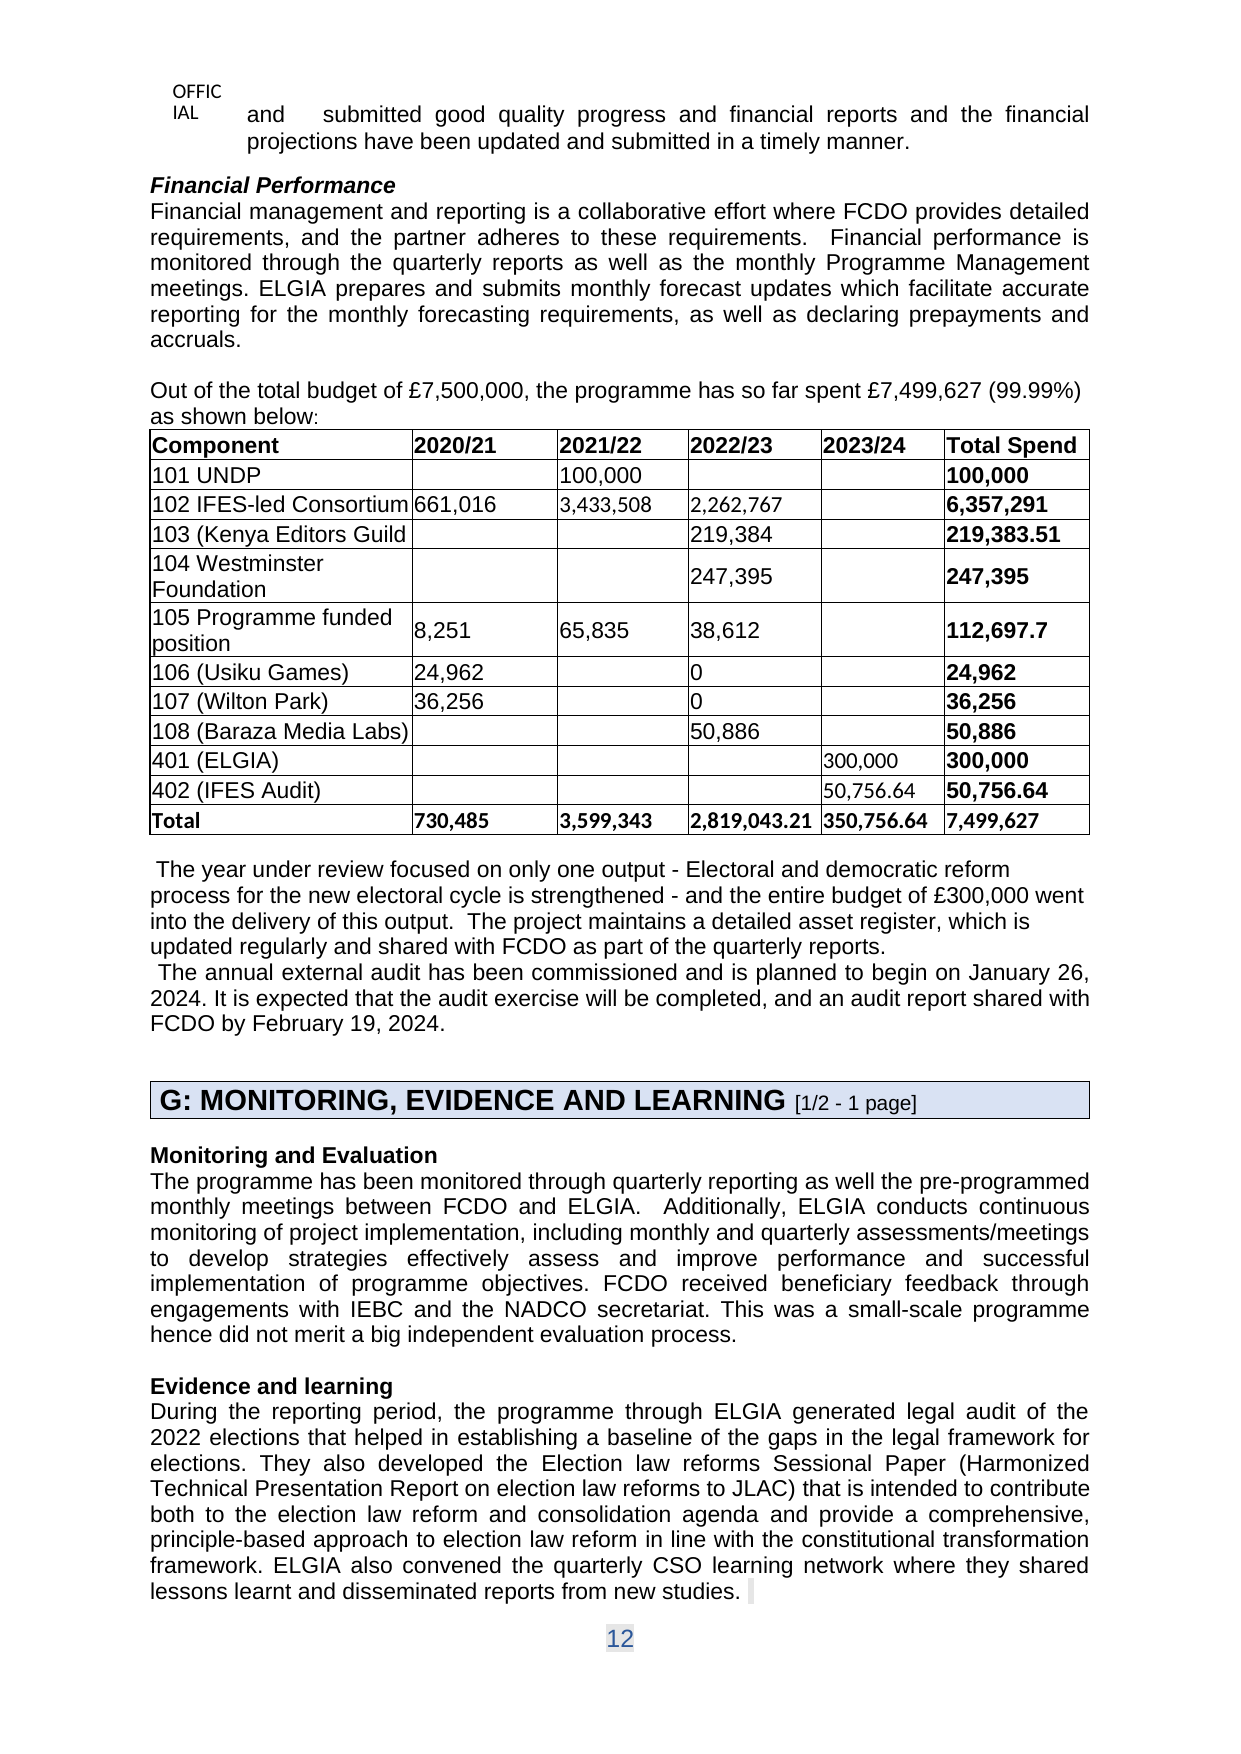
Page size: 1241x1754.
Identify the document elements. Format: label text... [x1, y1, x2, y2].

table_header 2022/23 [689, 430, 821, 459]
table_cell 3,433,508 [558, 490, 688, 518]
table_cell 24,962 [945, 657, 1089, 686]
table_cell [558, 520, 688, 548]
table_cell [558, 687, 688, 715]
table_cell [558, 776, 688, 804]
table_cell [689, 746, 821, 774]
table_cell 104 Westminster Foundation [151, 549, 412, 602]
table_cell 107 (Wilton Park) [151, 687, 412, 715]
table_cell 65,835 [558, 603, 688, 656]
table_header Component [151, 430, 412, 459]
table_cell [822, 603, 944, 656]
table_cell [822, 549, 944, 602]
table_cell 108 (Baraza Media Labs) [151, 716, 412, 745]
table_cell 0 [689, 657, 821, 686]
table_cell 2,819,043.21 [689, 805, 821, 834]
table_header 2020/21 [413, 430, 557, 459]
table_cell 38,612 [689, 603, 821, 656]
table_cell 219,384 [689, 520, 821, 548]
table_cell 402 (IFES Audit) [151, 776, 412, 804]
text The implementing partner, ELGIA, been responsive and has demonstrated competence. Project implementation is of high standard and has met expectations. ELGIA has prepared and submitted good quality progress and financial reports and the financial projections have been updated and submitted in a timely manner. [150, 102, 1090, 155]
table_cell 300,000 [822, 746, 944, 774]
text The year under review focused on only one output - Electoral and democratic reform process for the new electoral cycle is strengthened - and the entire budget of £300,000 went into the delivery of this output. The project maintains a detailed asset register, which is updated regularly and shared with FCDO as part of the quarterly reports. [150, 857, 1090, 959]
table_cell [822, 490, 944, 518]
table_cell [413, 776, 557, 804]
table_cell [822, 460, 944, 489]
table_header Total Spend [945, 430, 1089, 459]
table_cell [822, 657, 944, 686]
table_header 2021/22 [558, 430, 688, 459]
text Monitoring and Evaluation [150, 1143, 1090, 1168]
table_cell 24,962 [413, 657, 557, 686]
table_cell [822, 716, 944, 745]
table_cell 50,756.64 [945, 776, 1089, 804]
table_cell 730,485 [413, 805, 557, 834]
table_cell 219,383.51 [945, 520, 1089, 548]
table_cell 7,499,627 [945, 805, 1089, 834]
table_cell [558, 657, 688, 686]
table_cell [689, 460, 821, 489]
table_header 2023/24 [822, 430, 944, 459]
table_cell 50,886 [689, 716, 821, 745]
table_cell 401 (ELGIA) [151, 746, 412, 774]
table_cell 350,756.64 [822, 805, 944, 834]
table_cell 100,000 [558, 460, 688, 489]
table_cell 105 Programme funded position [151, 603, 412, 656]
table_cell [689, 776, 821, 804]
table_cell [413, 716, 557, 745]
table_cell 106 (Usiku Games) [151, 657, 412, 686]
table_cell 100,000 [945, 460, 1089, 489]
table_cell 247,395 [945, 549, 1089, 602]
table_cell [558, 549, 688, 602]
text Evidence and learning [150, 1373, 1090, 1399]
table_cell 3,599,343 [558, 805, 688, 834]
text The annual external audit has been commissioned and is planned to begin on January 26, 2024. It is expected that the audit exercise will be completed, and an audit report shared with FCDO by February 19, 2024. [150, 959, 1090, 1036]
table_cell 112,697.7 [945, 603, 1089, 656]
table_cell [822, 687, 944, 715]
table_cell 101 UNDP [151, 460, 412, 489]
table_cell 300,000 [945, 746, 1089, 774]
table_cell 36,256 [945, 687, 1089, 715]
table_cell [413, 549, 557, 602]
text Financial management and reporting is a collaborative effort where FCDO provides detailed requirements, and the partner adheres to these requirements. Financial performance is monitored through the quarterly reports as well as the monthly Programme Management meetings. ELGIA prepares and submits monthly forecast updates which facilitate accurate reporting for the monthly forecasting requirements, as well as declaring prepayments and accruals. [150, 199, 1090, 352]
table_cell 2,262,767 [689, 490, 821, 518]
table_cell 102 IFES-led Consortium [151, 490, 412, 518]
table_cell 247,395 [689, 549, 821, 602]
table_cell 8,251 [413, 603, 557, 656]
text Financial Performance [150, 173, 1090, 199]
table_cell [413, 460, 557, 489]
text The programme has been monitored through quarterly reporting as well the pre-programmed monthly meetings between FCDO and ELGIA. Additionally, ELGIA conducts continuous monitoring of project implementation, including monthly and quarterly assessments/meetings to develop strategies effectively assess and improve performance and successful implementation of programme objectives. FCDO received beneficiary feedback through engagements with IEBC and the NADCO secretariat. This was a small-scale programme hence did not merit a big independent evaluation process. [150, 1168, 1090, 1348]
table_cell 661,016 [413, 490, 557, 518]
table_cell [413, 746, 557, 774]
table_cell [822, 520, 944, 548]
table_cell Total [151, 805, 412, 834]
table_cell 6,357,291 [945, 490, 1089, 518]
table_cell 50,886 [945, 716, 1089, 745]
table_cell [558, 716, 688, 745]
table_cell 103 (Kenya Editors Guild [151, 520, 412, 548]
table_cell [413, 520, 557, 548]
table_cell 50,756.64 [822, 776, 944, 804]
text Out of the total budget of £7,500,000, the programme has so far spent £7,499,627 (99.99%) as shown below: [150, 378, 1090, 429]
table_cell 36,256 [413, 687, 557, 715]
table_cell 0 [689, 687, 821, 715]
text During the reporting period, the programme through ELGIA generated legal audit of the 2022 elections that helped in establishing a baseline of the gaps in the legal framework for elections. They also developed the Election law reforms Sessional Paper (Harmonized Technical Presentation Report on election law reforms to JLAC) that is intended to contribute both to the election law reform and consolidation agenda and provide a comprehensive, principle-based approach to election law reform in line with the constitutional transformation framework. ELGIA also convened the quarterly CSO learning network where they shared lessons learnt and disseminated reports from new studies. [150, 1399, 1090, 1604]
table_cell [558, 746, 688, 774]
text G: MONITORING, EVIDENCE AND LEARNING [1/2 - 1 page] [151, 1082, 1089, 1118]
